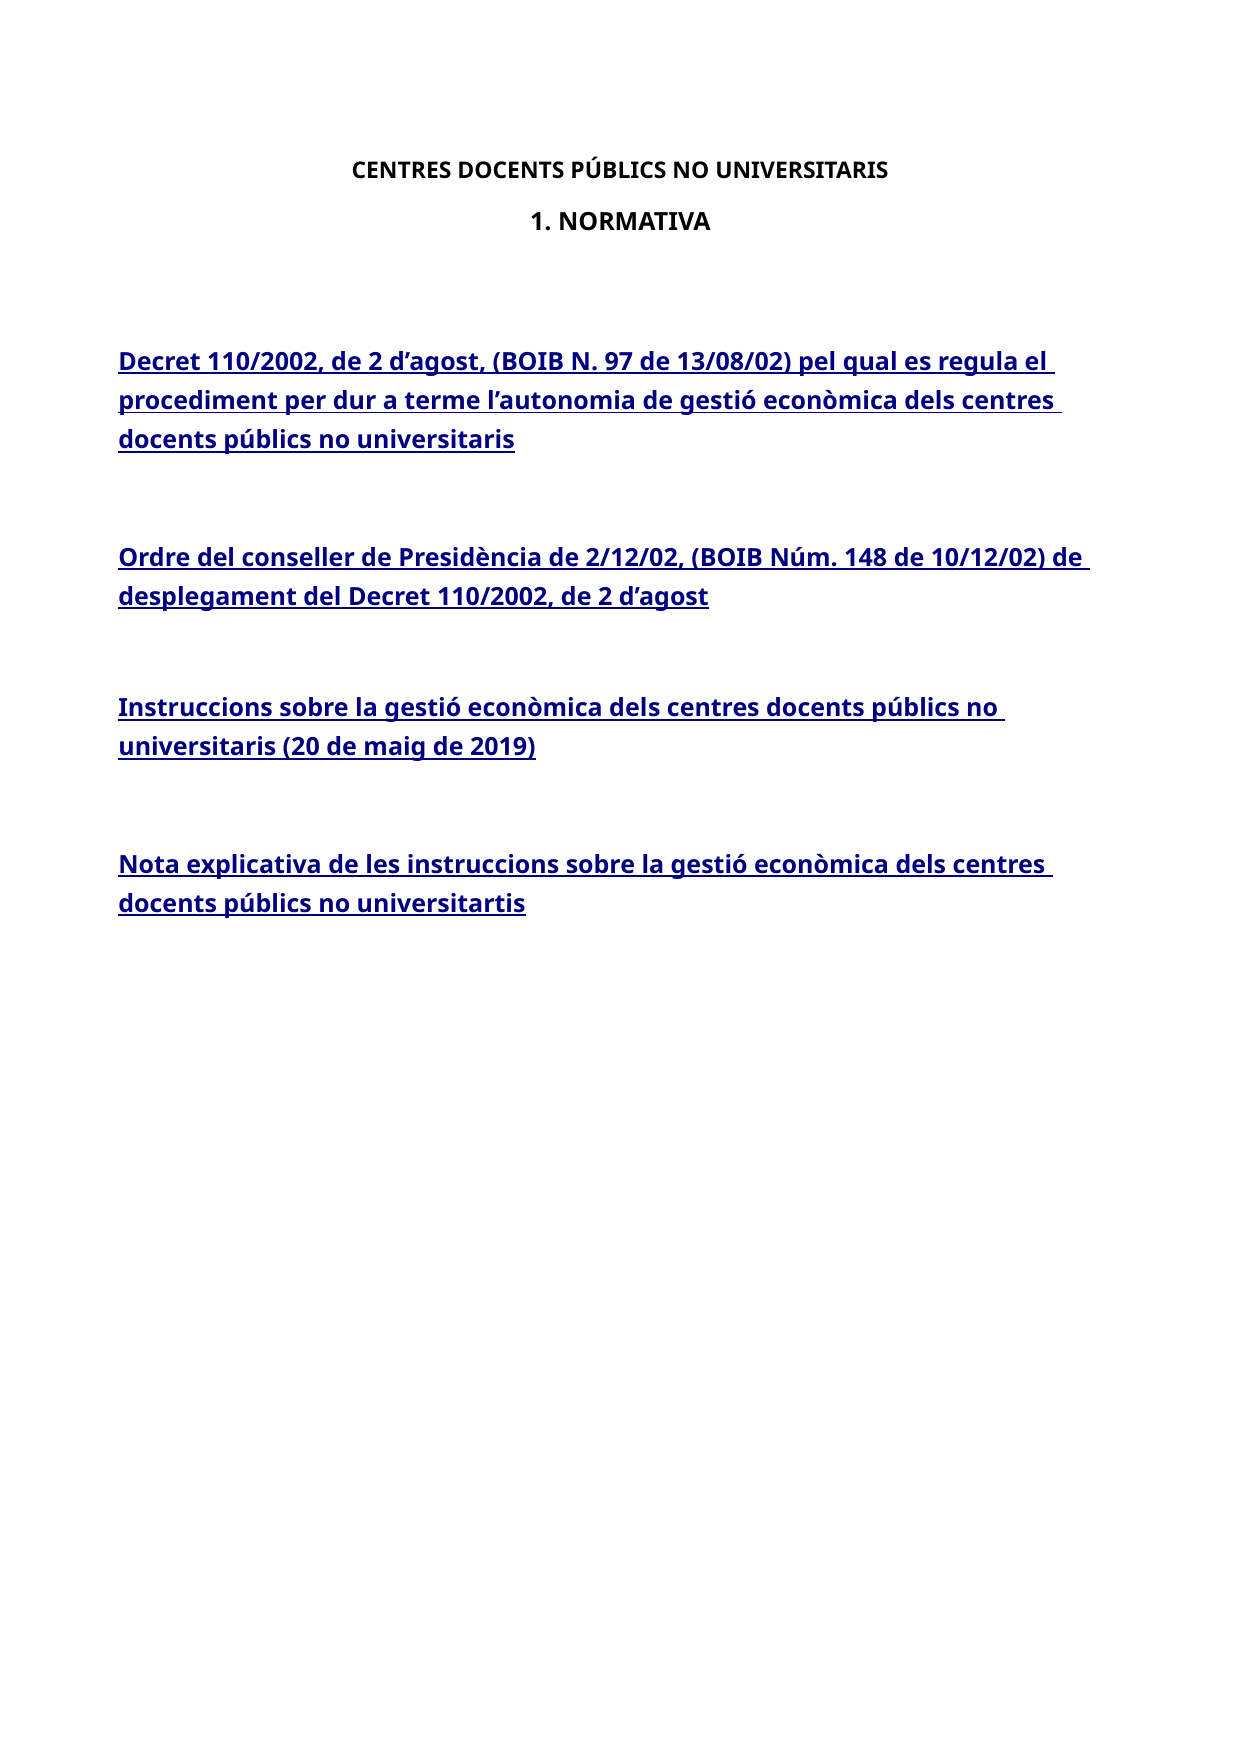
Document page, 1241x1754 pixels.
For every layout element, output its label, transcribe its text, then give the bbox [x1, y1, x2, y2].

text Decret 110/2002, de 2 d’agost, (BOIB N. 97 de 13/08/02) pel qual es regula el procediment per dur a terme l’autonomia de gestió econòmica dels centres docents públics no universitaris [118, 343, 1122, 456]
text Instruccions sobre la gestió econòmica dels centres docents públics no universitaris (20 de maig de 2019) [118, 690, 1122, 763]
text CENTRES DOCENTS PÚBLICS NO UNIVERSITARIS [118, 157, 1122, 209]
text 1. NORMATIVA [118, 209, 1122, 235]
text Nota explicativa de les instruccions sobre la gestió econòmica dels centres docents públics no universitartis [118, 847, 1122, 920]
text Ordre del conseller de Presidència de 2/12/02, (BOIB Núm. 148 de 10/12/02) de desplegament del Decret 110/2002, de 2 d’agost [118, 539, 1122, 613]
